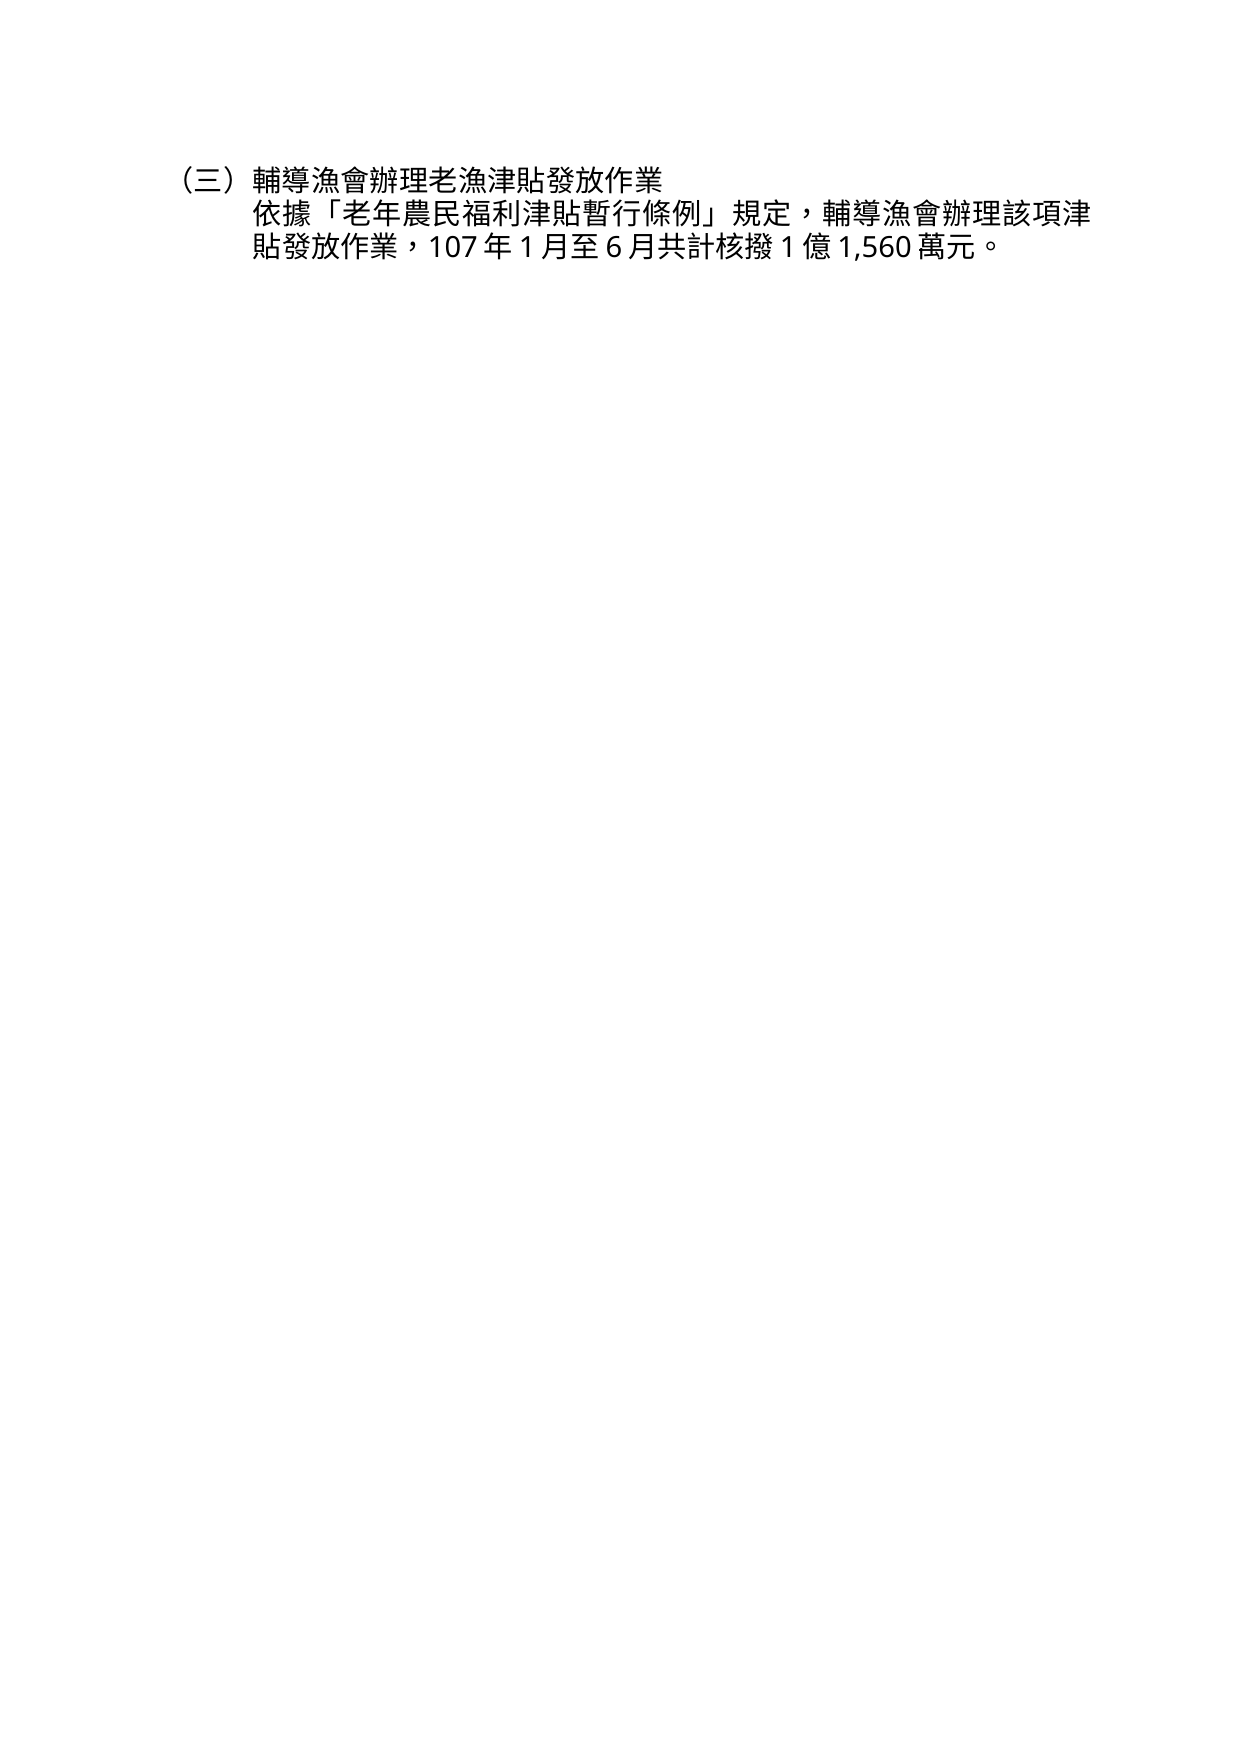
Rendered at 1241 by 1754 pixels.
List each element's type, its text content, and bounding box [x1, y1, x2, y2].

text 依據「老年農民福利津貼暫行條例」規定，輔導漁會辦理該項津貼發放作業，107年1月至6月共計核撥1億1,560萬元。 [253, 198, 1092, 264]
text （三）輔導漁會辦理老漁津貼發放作業 [164, 164, 1092, 198]
